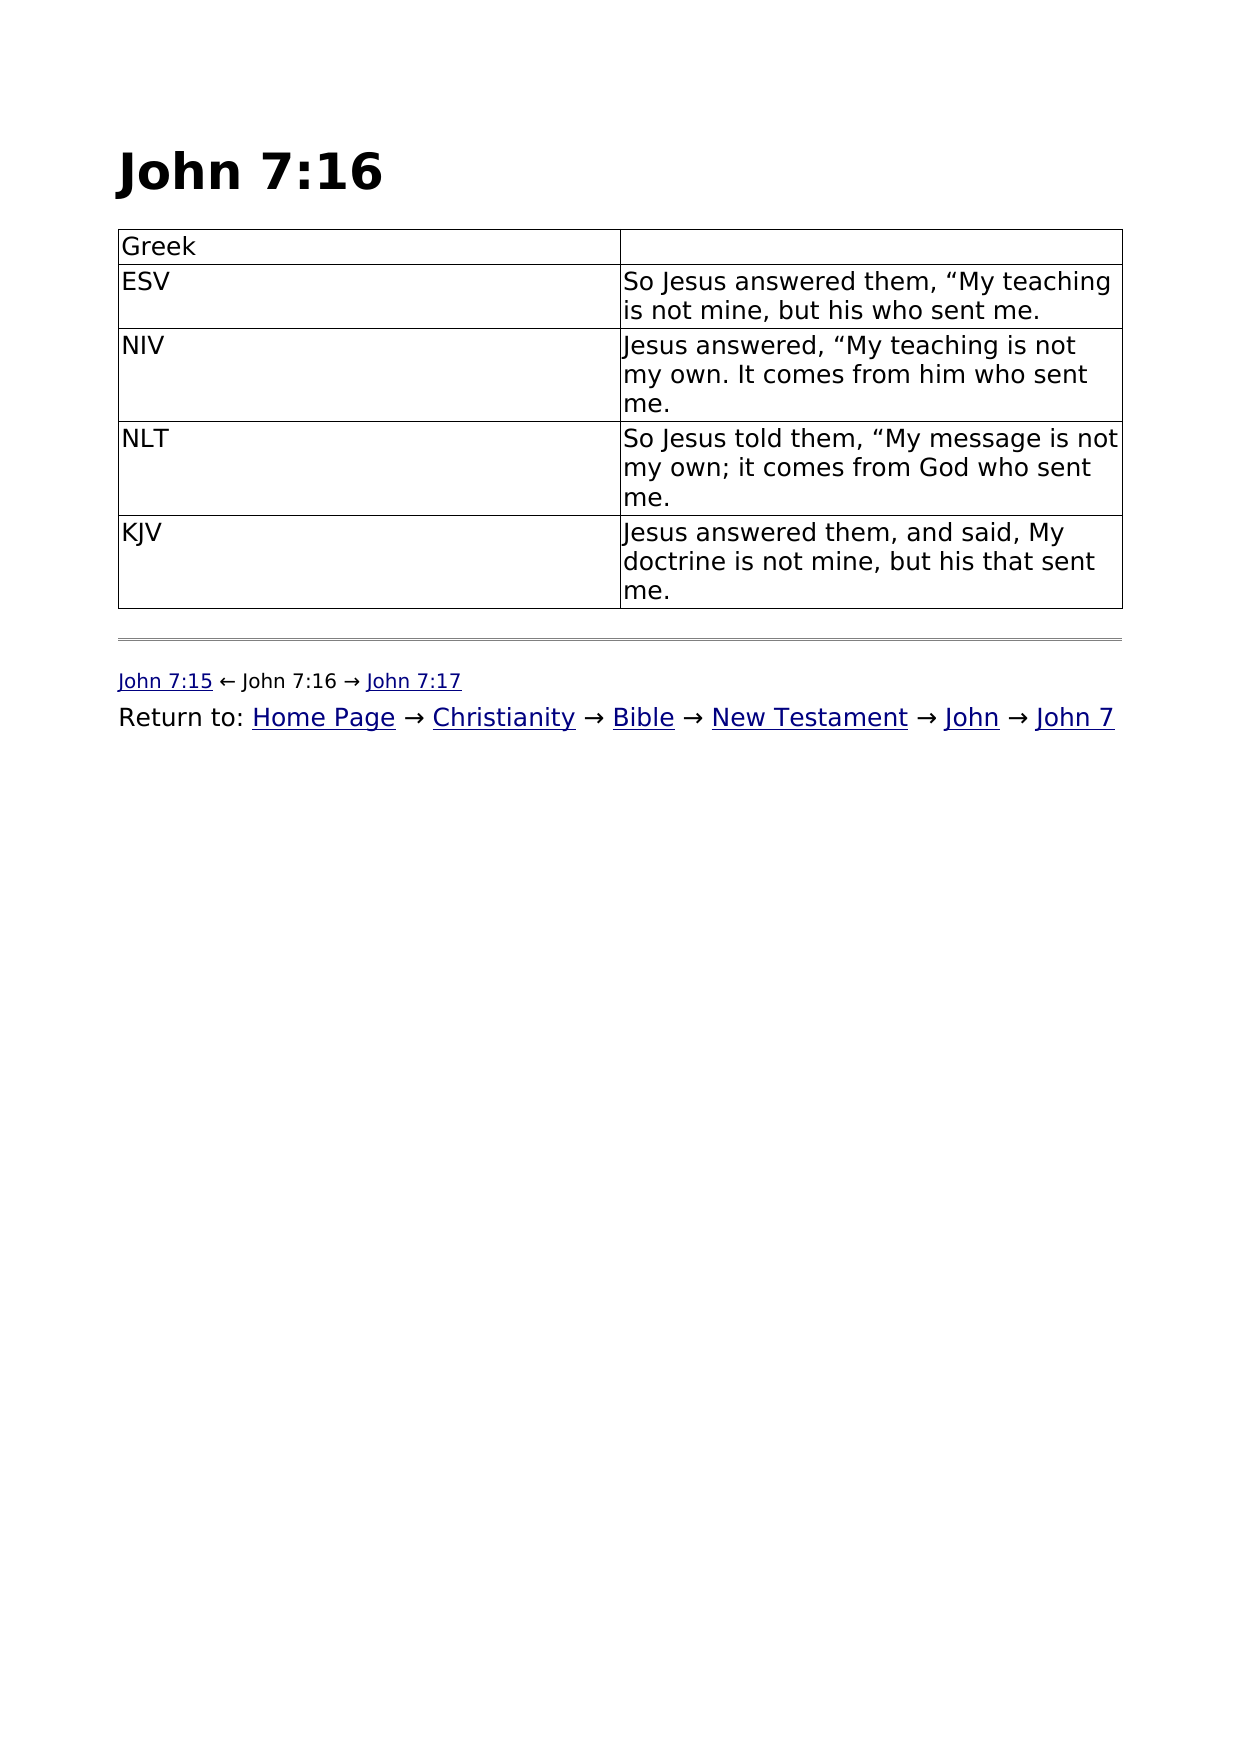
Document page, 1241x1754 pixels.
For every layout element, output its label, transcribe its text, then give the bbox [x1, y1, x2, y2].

table_cell NLT [119, 422, 620, 515]
table_cell NIV [119, 329, 620, 421]
table_cell Jesus answered, “My teaching is not my own. It comes from him who sent me. [621, 329, 1122, 421]
subtitle John 7:16 [118, 143, 1122, 201]
table_cell So Jesus answered them, “My teaching is not mine, but his who sent me. [621, 265, 1122, 328]
table_cell So Jesus told them, “My message is not my own; it comes from God who sent me. [621, 422, 1122, 515]
table_header [621, 230, 1122, 264]
table_header Greek [119, 230, 620, 264]
text John 7:15 ← John 7:16 → John 7:17 [118, 669, 1122, 704]
table_cell Jesus answered them, and said, My doctrine is not mine, but his that sent me. [621, 516, 1122, 608]
table_cell ESV [119, 265, 620, 328]
table_cell KJV [119, 516, 620, 608]
text Return to: Home Page → Christianity → Bible → New Testament → John → John 7 [118, 704, 1122, 733]
